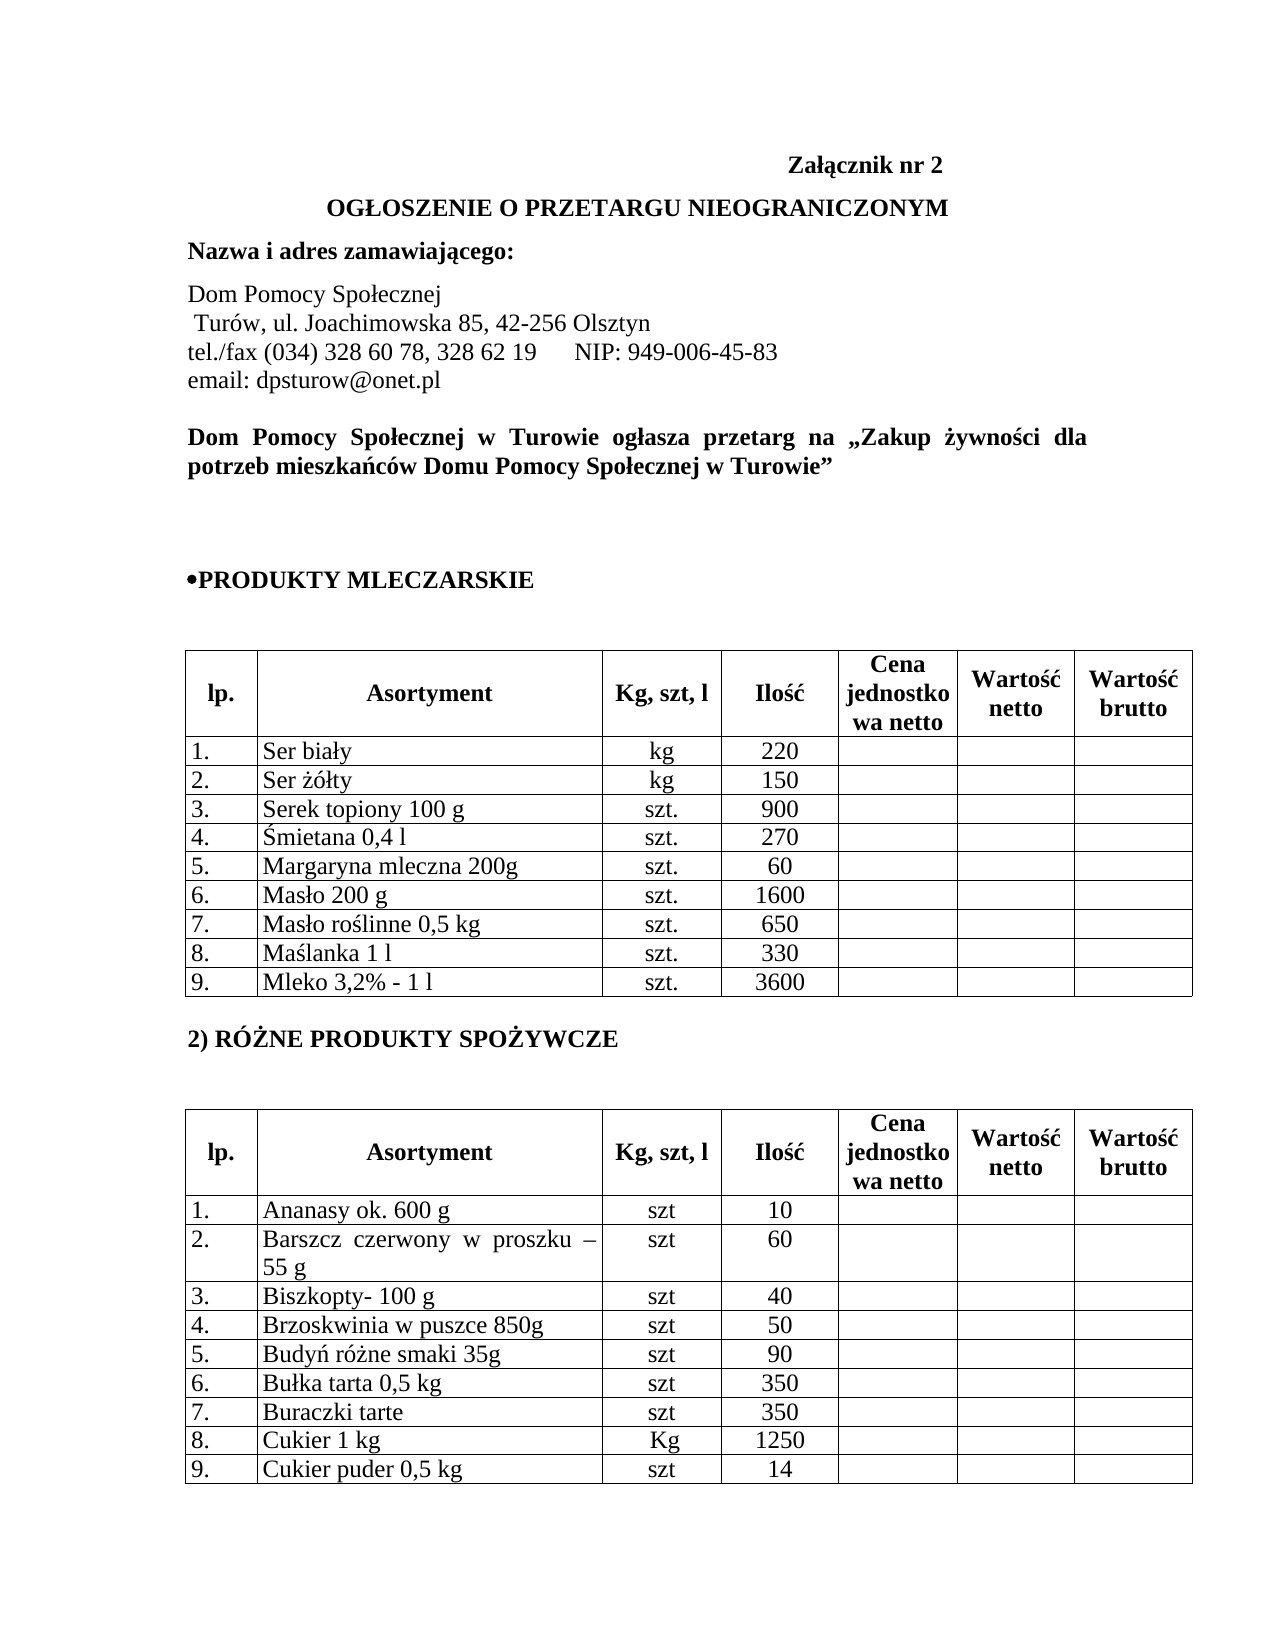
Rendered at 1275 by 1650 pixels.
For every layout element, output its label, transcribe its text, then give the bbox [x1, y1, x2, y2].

table_cell [1075, 1225, 1192, 1281]
table_cell 150 [722, 766, 838, 793]
table_cell 8. [186, 1427, 257, 1454]
table_cell Margaryna mleczna 200g [258, 852, 602, 880]
table_cell Cukier puder 0,5 kg [258, 1455, 602, 1483]
table_cell 1250 [722, 1427, 838, 1454]
text OGŁOSZENIE O PRZETARGU NIEOGRANICZONYM [187, 193, 1087, 222]
table_cell szt [603, 1340, 721, 1368]
table_cell 1. [186, 1196, 257, 1224]
table_cell 3600 [722, 968, 838, 996]
table_cell [839, 1282, 957, 1310]
table_cell Brzoskwinia w puszce 850g [258, 1311, 602, 1339]
table_cell [839, 939, 957, 967]
table_cell 5. [186, 852, 257, 880]
table_cell kg [603, 766, 721, 793]
table_cell [1075, 968, 1192, 996]
table_cell [958, 881, 1074, 909]
table_cell 330 [722, 939, 838, 967]
table_cell [839, 737, 957, 765]
table_cell Masło roślinne 0,5 kg [258, 910, 602, 938]
table_cell [1075, 795, 1192, 822]
table_cell Ananasy ok. 600 g [258, 1196, 602, 1224]
table_cell szt. [603, 795, 721, 822]
table_cell [958, 1340, 1074, 1368]
table_cell szt. [603, 881, 721, 909]
table_cell 4. [186, 1311, 257, 1339]
table_cell Serek topiony 100 g [258, 795, 602, 822]
table_cell [839, 968, 957, 996]
table_cell [839, 910, 957, 938]
table_cell [958, 737, 1074, 765]
table_cell [1075, 910, 1192, 938]
table_cell [958, 1427, 1074, 1454]
table_cell [839, 795, 957, 822]
table_cell 5. [186, 1340, 257, 1368]
table_cell [958, 910, 1074, 938]
table_cell 6. [186, 881, 257, 909]
table_header Ilość [722, 1110, 838, 1195]
table_cell [958, 1311, 1074, 1339]
table_cell [1075, 852, 1192, 880]
table_cell 7. [186, 910, 257, 938]
text Dom Pomocy Społecznej [187, 279, 1087, 308]
table_cell 350 [722, 1398, 838, 1426]
table_cell szt. [603, 910, 721, 938]
table_cell [1075, 1340, 1192, 1368]
table_cell szt. [603, 852, 721, 880]
table_cell Maślanka 1 l [258, 939, 602, 967]
table_header Wartość netto [958, 651, 1074, 736]
table_cell 60 [722, 852, 838, 880]
list PRODUKTY MLECZARSKIE [187, 565, 1087, 593]
table_cell [958, 766, 1074, 793]
table_cell [839, 824, 957, 851]
table_cell 7. [186, 1398, 257, 1426]
table_cell Mleko 3,2% - 1 l [258, 968, 602, 996]
table_cell 14 [722, 1455, 838, 1483]
table_cell 900 [722, 795, 838, 822]
table_header Wartość netto [958, 1110, 1074, 1195]
table_cell Ser biały [258, 737, 602, 765]
table_cell szt [603, 1455, 721, 1483]
table_cell Śmietana 0,4 l [258, 824, 602, 851]
table_cell [839, 766, 957, 793]
table_cell 8. [186, 939, 257, 967]
table_cell 60 [722, 1225, 838, 1281]
table_cell [1075, 737, 1192, 765]
table_cell [958, 795, 1074, 822]
table_cell 270 [722, 824, 838, 851]
text Dom Pomocy Społecznej w Turowie ogłasza przetarg na „Zakup żywności dla potrzeb mieszkańców Domu Pomocy Społecznej w Turowie” [187, 422, 1087, 480]
table_cell 1600 [722, 881, 838, 909]
table_cell 9. [186, 1455, 257, 1483]
text Załącznik nr 2 [187, 150, 1087, 179]
table_cell 350 [722, 1369, 838, 1397]
table_cell Barszcz czerwony w proszku – 55 g [258, 1225, 602, 1281]
table_cell 4. [186, 824, 257, 851]
table_cell [839, 1225, 957, 1281]
table_header lp. [186, 1110, 257, 1195]
table_header Kg, szt, l [603, 651, 721, 736]
table_cell [958, 852, 1074, 880]
table_cell [1075, 939, 1192, 967]
table_cell [1075, 1398, 1192, 1426]
table_cell 9. [186, 968, 257, 996]
table_cell Masło 200 g [258, 881, 602, 909]
table_cell 650 [722, 910, 838, 938]
table_cell [958, 1398, 1074, 1426]
table_cell 3. [186, 1282, 257, 1310]
table_cell szt [603, 1282, 721, 1310]
text 2) RÓŻNE PRODUKTY SPOŻYWCZE [187, 1024, 1087, 1052]
table_cell 2. [186, 1225, 257, 1281]
text email: dpsturow@onet.pl [187, 366, 1087, 394]
table_cell [1075, 1282, 1192, 1310]
table_cell 6. [186, 1369, 257, 1397]
table_cell [1075, 824, 1192, 851]
table_cell Cukier 1 kg [258, 1427, 602, 1454]
table_cell Ser żółty [258, 766, 602, 793]
table_cell 220 [722, 737, 838, 765]
text tel./fax (034) 328 60 78, 328 62 19 NIP: 949-006-45-83 [187, 337, 1087, 366]
table_cell [958, 1282, 1074, 1310]
table_header Wartość brutto [1075, 1110, 1192, 1195]
table_cell [1075, 1196, 1192, 1224]
table_header Ilość [722, 651, 838, 736]
table_cell [839, 1340, 957, 1368]
table_cell kg [603, 737, 721, 765]
table_cell [839, 1369, 957, 1397]
table_cell 50 [722, 1311, 838, 1339]
table_cell [958, 1196, 1074, 1224]
table_header Wartość brutto [1075, 651, 1192, 736]
table_cell szt [603, 1369, 721, 1397]
table_cell szt [603, 1398, 721, 1426]
table_cell [839, 881, 957, 909]
table_cell 3. [186, 795, 257, 822]
table_cell [839, 852, 957, 880]
table_cell szt [603, 1225, 721, 1281]
table_header Asortyment [258, 1110, 602, 1195]
text Nazwa i adres zamawiającego: [187, 236, 1087, 265]
table_cell [1075, 1369, 1192, 1397]
table_header Cena jednostkowa netto [839, 1110, 957, 1195]
table_cell [958, 824, 1074, 851]
table_cell [958, 1369, 1074, 1397]
table_cell [958, 1225, 1074, 1281]
table_cell Biszkopty- 100 g [258, 1282, 602, 1310]
table_header Kg, szt, l [603, 1110, 721, 1195]
table_cell Bułka tarta 0,5 kg [258, 1369, 602, 1397]
text Turów, ul. Joachimowska 85, 42-256 Olsztyn [187, 308, 1087, 337]
table_cell Kg [603, 1427, 721, 1454]
table_header Cena jednostkowa netto [839, 651, 957, 736]
table_cell 1. [186, 737, 257, 765]
table_cell [839, 1398, 957, 1426]
table_cell [839, 1196, 957, 1224]
table_cell 10 [722, 1196, 838, 1224]
table_cell [1075, 766, 1192, 793]
table_cell [958, 1455, 1074, 1483]
table_cell [1075, 1427, 1192, 1454]
table_cell 90 [722, 1340, 838, 1368]
table_cell [958, 939, 1074, 967]
table_cell [839, 1311, 957, 1339]
table_header lp. [186, 651, 257, 736]
table_cell 2. [186, 766, 257, 793]
table_cell Buraczki tarte [258, 1398, 602, 1426]
table_cell 40 [722, 1282, 838, 1310]
table_cell szt [603, 1196, 721, 1224]
table_cell Budyń różne smaki 35g [258, 1340, 602, 1368]
table_cell [958, 968, 1074, 996]
table_cell [1075, 1455, 1192, 1483]
table_cell [839, 1455, 957, 1483]
table_cell szt [603, 1311, 721, 1339]
table_cell [839, 1427, 957, 1454]
table_cell szt. [603, 939, 721, 967]
table_cell [1075, 1311, 1192, 1339]
table_header Asortyment [258, 651, 602, 736]
table_cell [1075, 881, 1192, 909]
table_cell szt. [603, 824, 721, 851]
table_cell szt. [603, 968, 721, 996]
